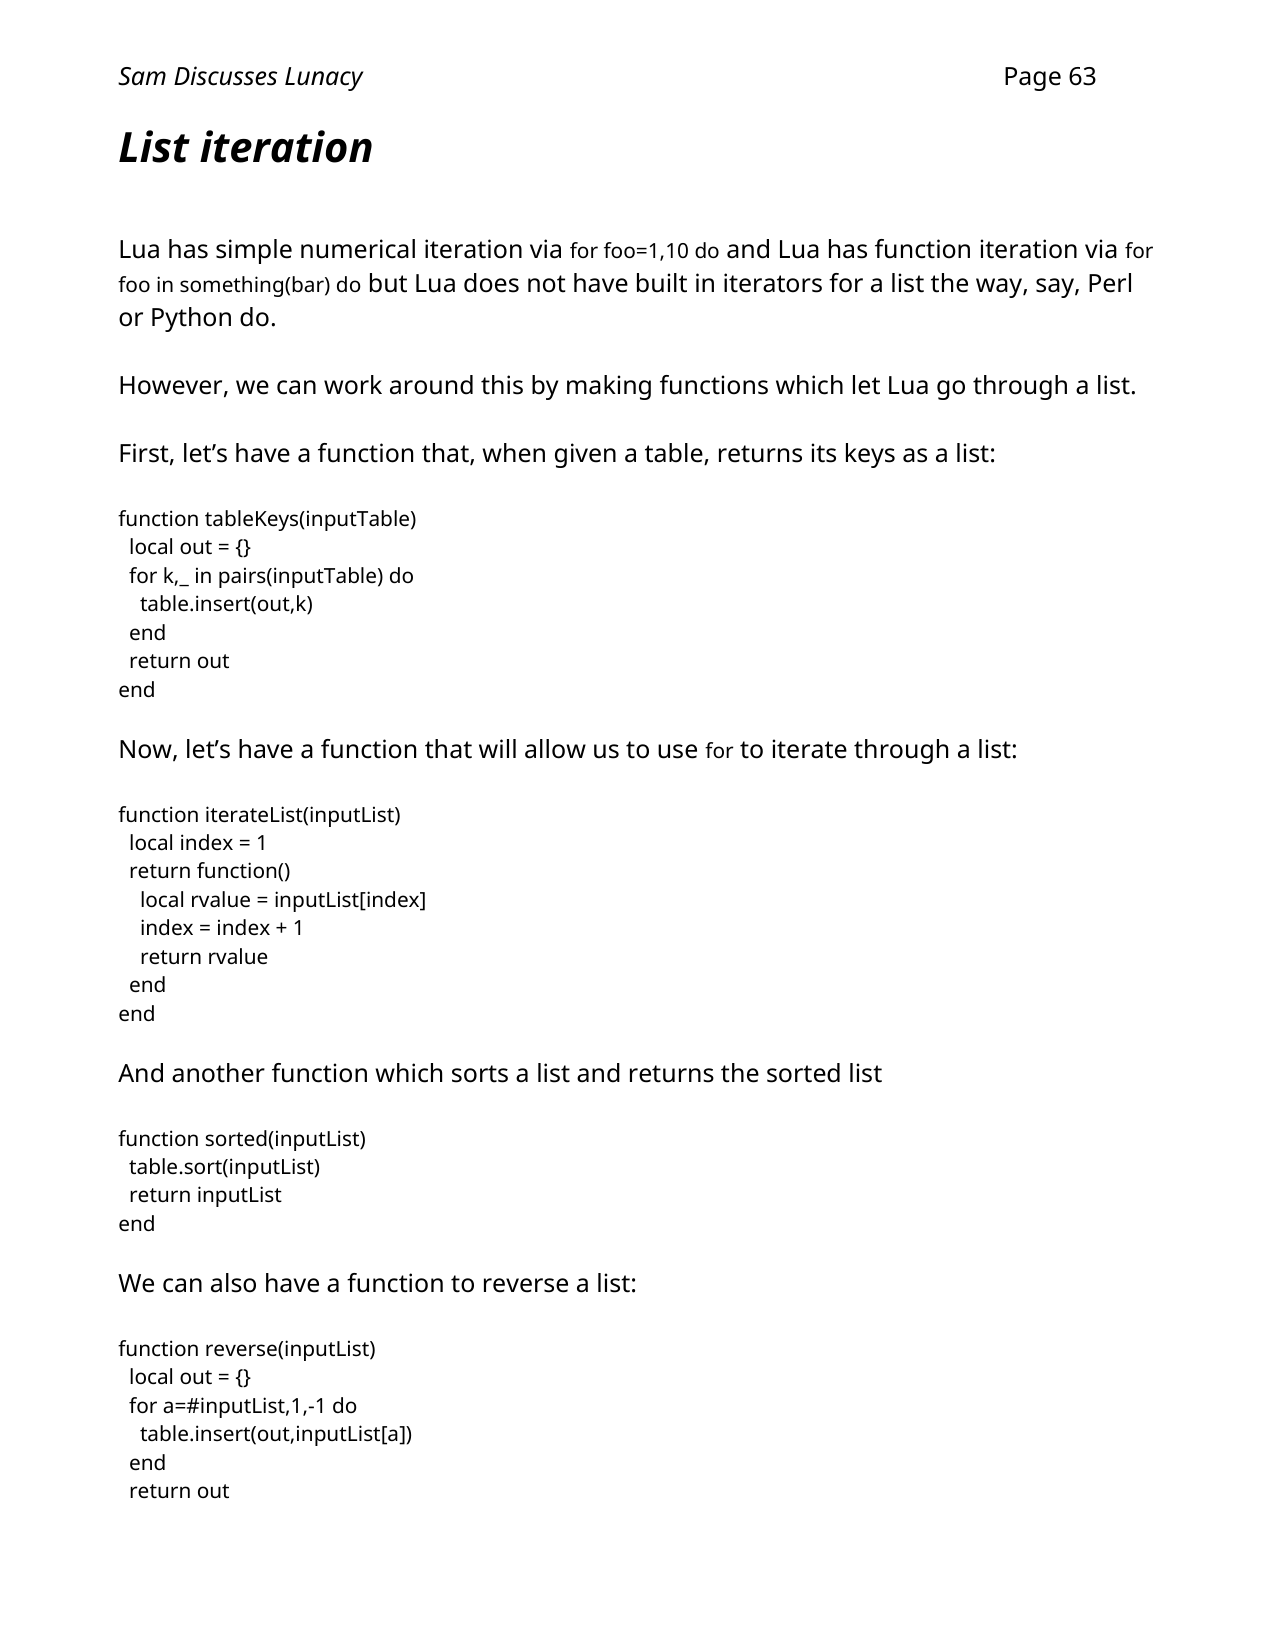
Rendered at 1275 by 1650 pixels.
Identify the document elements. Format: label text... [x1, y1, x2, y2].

text end [118, 999, 1157, 1027]
text List iteration [118, 118, 1157, 175]
text table.sort(inputList) [118, 1152, 1157, 1181]
text end [118, 970, 1157, 999]
text local out = {} [118, 1362, 1157, 1391]
text function reverse(inputList) [118, 1334, 1157, 1362]
text end [118, 1209, 1157, 1237]
text local index = 1 [118, 828, 1157, 857]
text function iterateList(inputList) [118, 800, 1157, 828]
text table.insert(out,inputList[a]) [118, 1419, 1157, 1448]
text return rvalue [118, 942, 1157, 970]
text for a=#inputList,1,-1 do [118, 1391, 1157, 1419]
text local out = {} [118, 532, 1157, 561]
text We can also have a function to reverse a list: [118, 1266, 1157, 1300]
text return inputList [118, 1181, 1157, 1209]
text end [118, 675, 1157, 703]
text return out [118, 1476, 1157, 1505]
text local rvalue = inputList[index] [118, 885, 1157, 913]
text for k,_ in pairs(inputTable) do [118, 561, 1157, 589]
text ­And another function which sorts a list and returns the sorted list [118, 1056, 1157, 1090]
text return function() [118, 857, 1157, 885]
text end [118, 1448, 1157, 1476]
text Lua has simple numerical iteration via for foo=1,10 do and Lua has function iteration via for foo in something(bar) do but Lua does not have built in iterators for a list the way, say, Perl or Python do. [118, 232, 1157, 334]
text First, let’s have a function that, when given a table, returns its keys as a list: [118, 436, 1157, 470]
text Now, let’s have a function that will allow us to use for to iterate through a list: [118, 732, 1157, 766]
text return out [118, 646, 1157, 675]
text index = index + 1 [118, 913, 1157, 942]
text table.insert(out,k) [118, 589, 1157, 618]
text function tableKeys(inputTable) [118, 504, 1157, 532]
text function sorted(inputList) [118, 1124, 1157, 1152]
text However, we can work around this by making functions which let Lua go through a list. [118, 368, 1157, 402]
text end [118, 618, 1157, 646]
